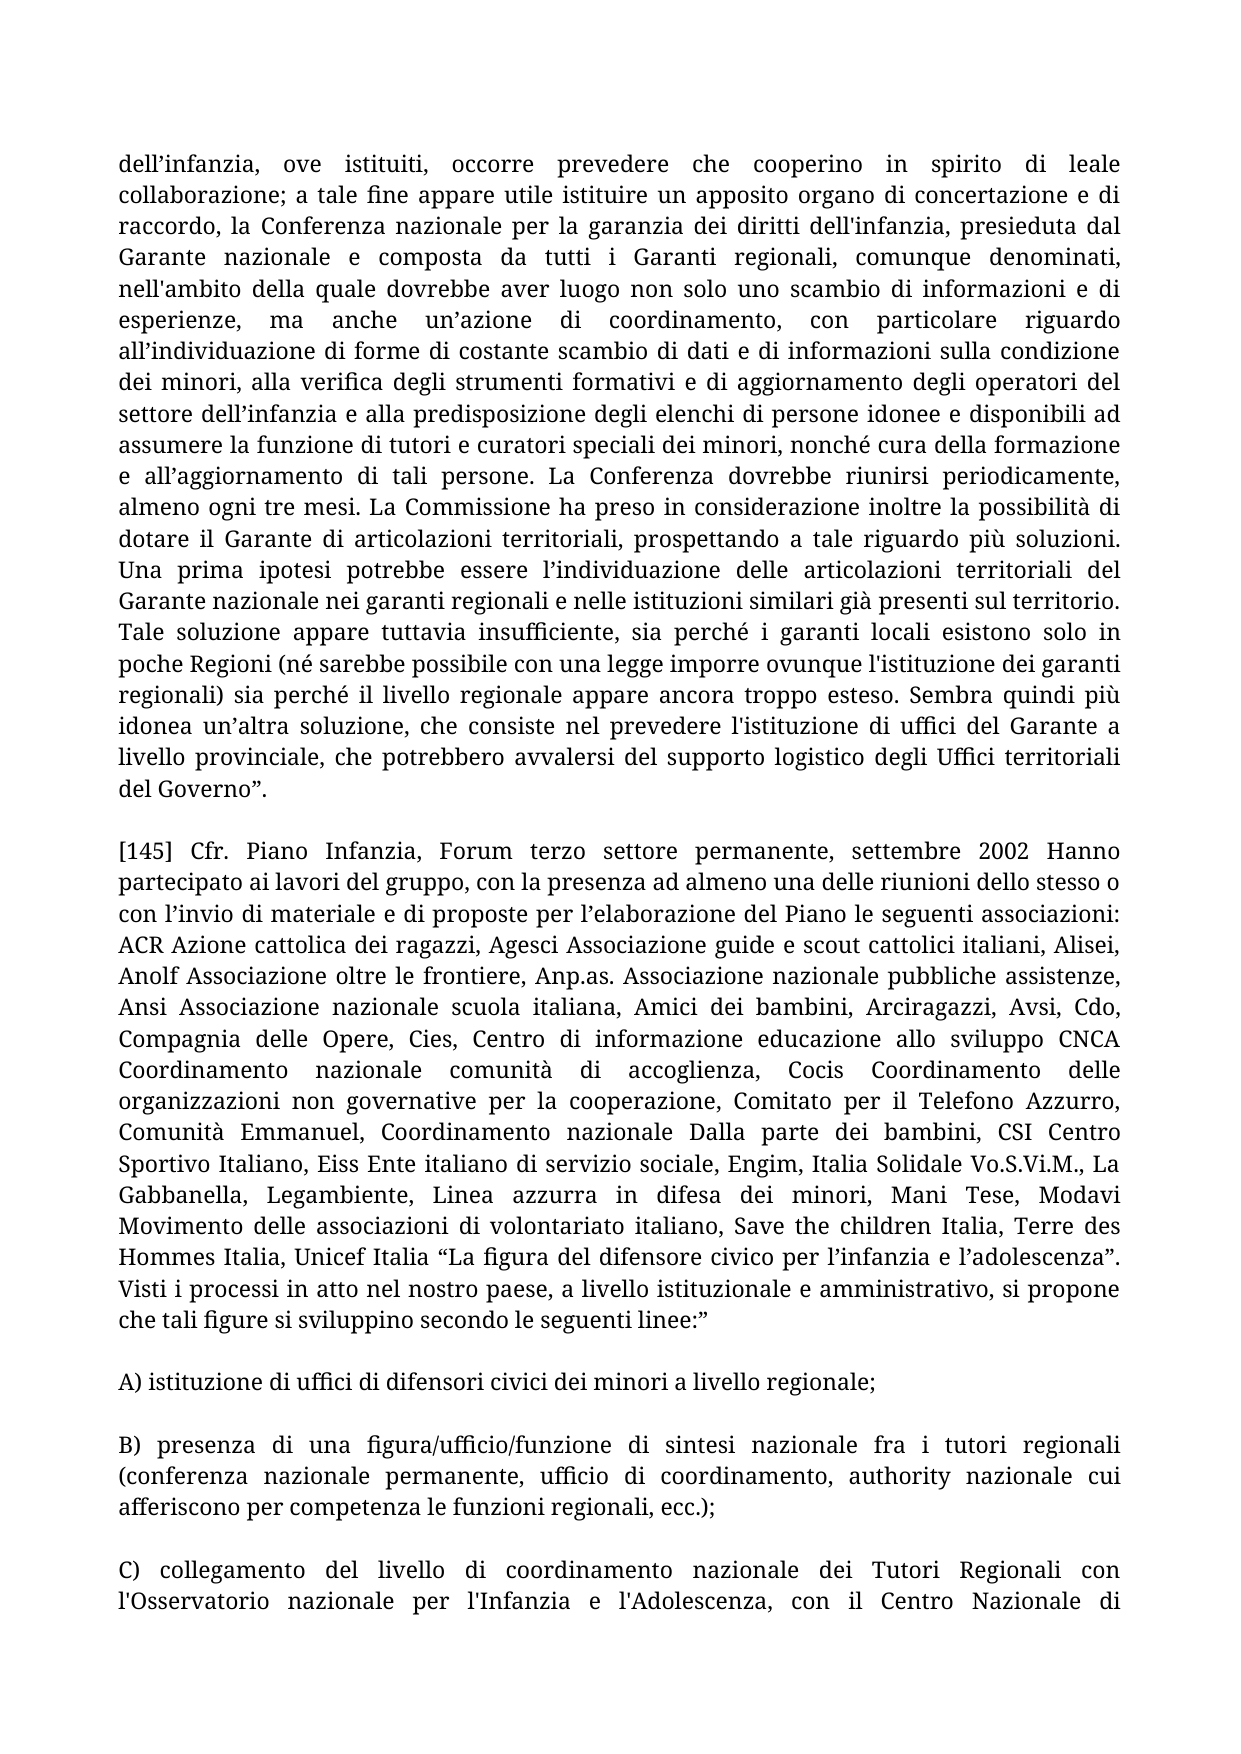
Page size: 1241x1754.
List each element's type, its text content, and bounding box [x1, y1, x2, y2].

text C) collegamento del livello di coordinamento nazionale dei Tutori Regionali con l'Osservatorio nazionale per l'Infanzia e l'Adolescenza, con il Centro Nazionale di [118, 1554, 1122, 1616]
text [145] Cfr. Piano Infanzia, Forum terzo settore permanente, settembre 2002 Hanno partecipato ai lavori del gruppo, con la presenza ad almeno una delle riunioni dello stesso o con l’invio di materiale e di proposte per l’elaborazione del Piano le seguenti associazioni: ACR Azione cattolica dei ragazzi, Agesci Associazione guide e scout cattolici italiani, Alisei, Anolf Associazione oltre le frontiere, Anp.as. Associazione nazionale pubbliche assistenze, Ansi Associazione nazionale scuola italiana, Amici dei bambini, Arciragazzi, Avsi, Cdo, Compagnia delle Opere, Cies, Centro di informazione educazione allo sviluppo CNCA Coordinamento nazionale comunità di accoglienza, Cocis Coordinamento delle organizzazioni non governative per la cooperazione, Comitato per il Telefono Azzurro, Comunità Emmanuel, Coordinamento nazionale Dalla parte dei bambini, CSI Centro Sportivo Italiano, Eiss Ente italiano di servizio sociale, Engim, Italia Solidale Vo.S.Vi.M., La Gabbanella, Legambiente, Linea azzurra in difesa dei minori, Mani Tese, Modavi Movimento delle associazioni di volontariato italiano, Save the children Italia, Terre des Hommes Italia, Unicef Italia “La figura del difensore civico per l’infanzia e l’adolescenza”. Visti i processi in atto nel nostro paese, a livello istituzionale e amministrativo, si propone che tali figure si sviluppino secondo le seguenti linee:” [118, 835, 1122, 1335]
text B) presenza di una figura/ufficio/funzione di sintesi nazionale fra i tutori regionali (conferenza nazionale permanente, ufficio di coordinamento, authority nazionale cui afferiscono per competenza le funzioni regionali, ecc.); [118, 1429, 1122, 1523]
text dell’infanzia, ove istituiti, occorre prevedere che cooperino in spirito di leale collaborazione; a tale fine appare utile istituire un apposito organo di concertazione e di raccordo, la Conferenza nazionale per la garanzia dei diritti dell'infanzia, presieduta dal Garante nazionale e composta da tutti i Garanti regionali, comunque denominati, nell'ambito della quale dovrebbe aver luogo non solo uno scambio di informazioni e di esperienze, ma anche un’azione di coordinamento, con particolare riguardo all’individuazione di forme di costante scambio di dati e di informazioni sulla condizione dei minori, alla verifica degli strumenti formativi e di aggiornamento degli operatori del settore dell’infanzia e alla predisposizione degli elenchi di persone idonee e disponibili ad assumere la funzione di tutori e curatori speciali dei minori, nonché cura della formazione e all’aggiornamento di tali persone. La Conferenza dovrebbe riunirsi periodicamente, almeno ogni tre mesi. La Commissione ha preso in considerazione inoltre la possibilità di dotare il Garante di articolazioni territoriali, prospettando a tale riguardo più soluzioni. Una prima ipotesi potrebbe essere l’individuazione delle articolazioni territoriali del Garante nazionale nei garanti regionali e nelle istituzioni similari già presenti sul territorio. Tale soluzione appare tuttavia insufficiente, sia perché i garanti locali esistono solo in poche Regioni (né sarebbe possibile con una legge imporre ovunque l'istituzione dei garanti regionali) sia perché il livello regionale appare ancora troppo esteso. Sembra quindi più idonea un’altra soluzione, che consiste nel prevedere l'istituzione di uffici del Garante a livello provinciale, che potrebbero avvalersi del supporto logistico degli Uffici territoriali del Governo”. [118, 148, 1122, 804]
text A) istituzione di uffici di difensori civici dei minori a livello regionale; [118, 1366, 1122, 1398]
